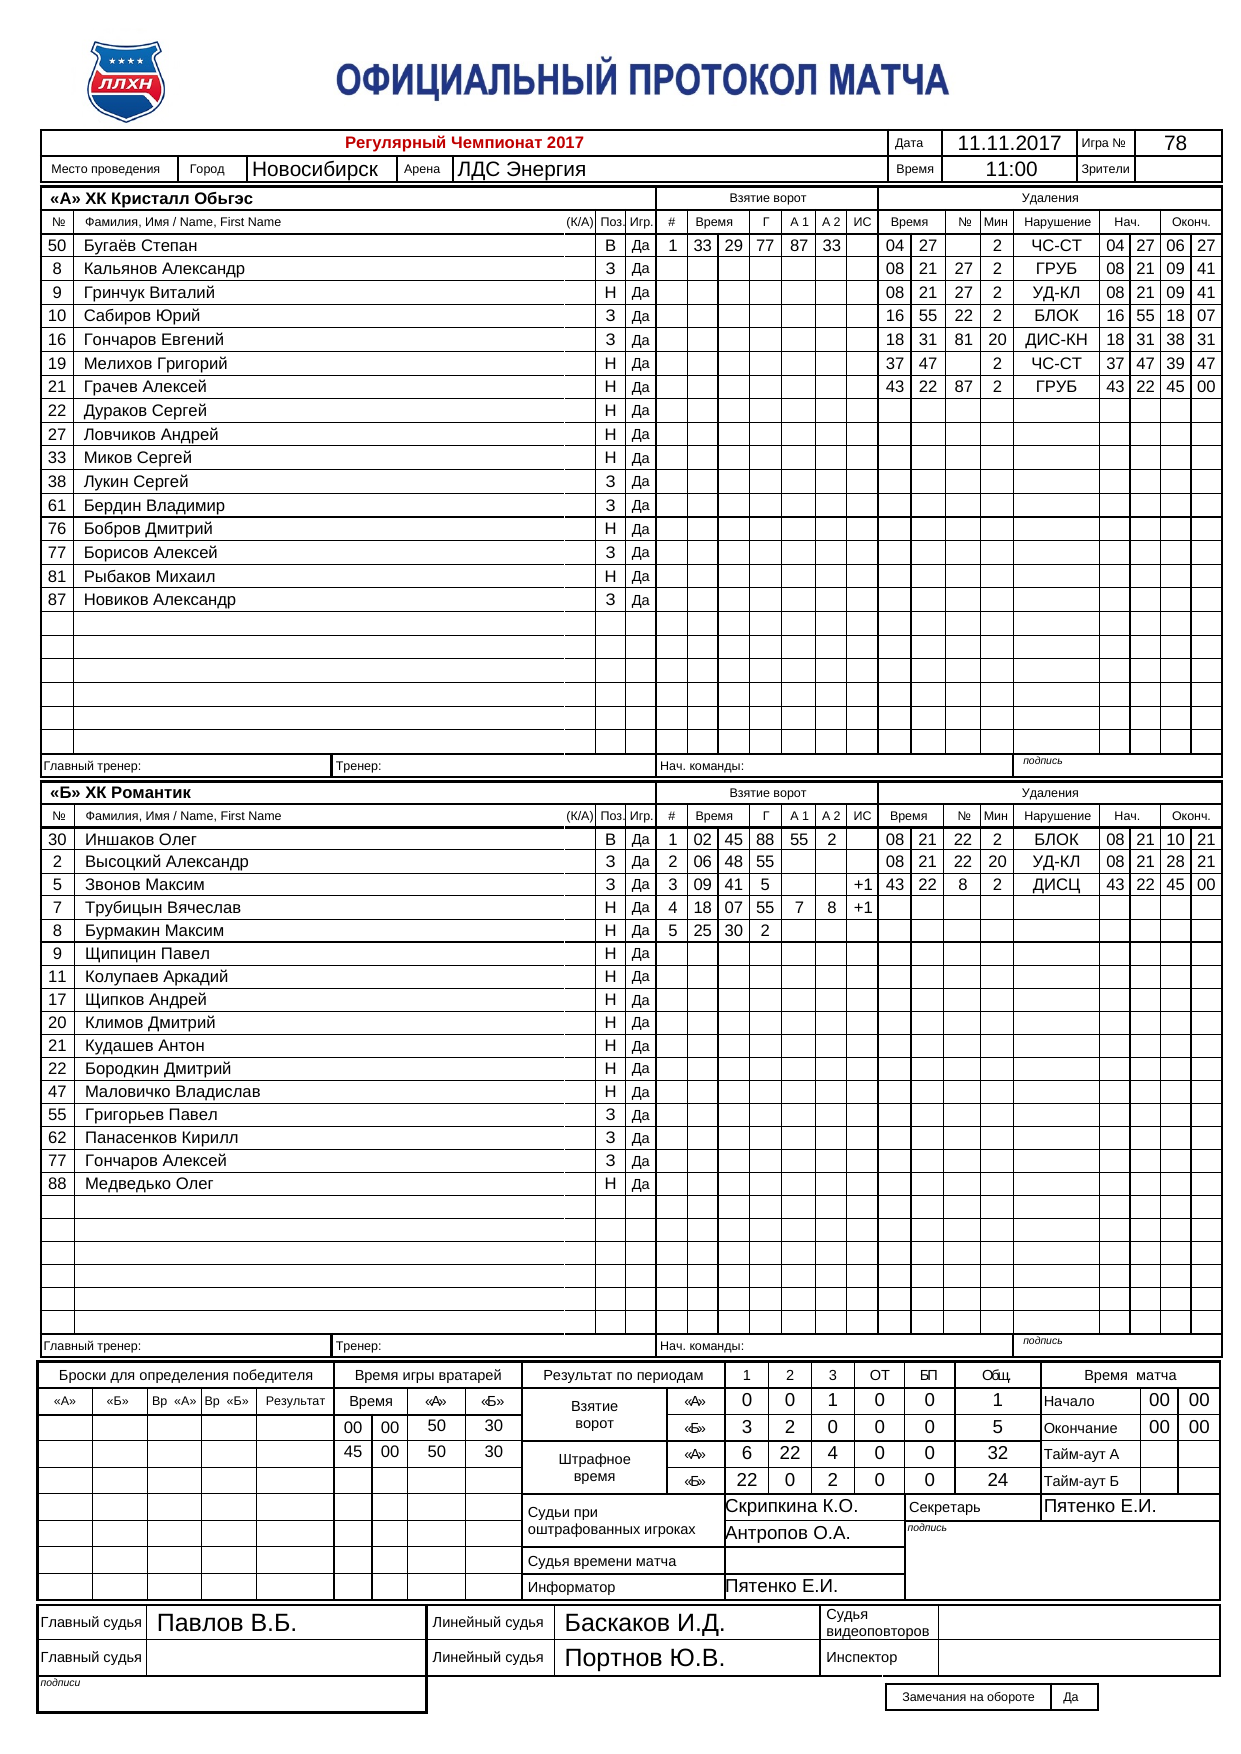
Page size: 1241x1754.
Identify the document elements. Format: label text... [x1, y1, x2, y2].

table_cell [750, 1265, 781, 1287]
table_cell [688, 989, 717, 1011]
table_cell [782, 328, 815, 351]
table_cell [657, 612, 687, 634]
table_cell [1161, 565, 1190, 587]
table_cell 08 [879, 257, 910, 280]
table_cell [565, 281, 595, 303]
table_cell [257, 1468, 333, 1493]
table_cell [688, 565, 717, 587]
table_cell 08 [1100, 850, 1129, 872]
table_cell БЛОК [1014, 829, 1099, 849]
table_cell [688, 470, 717, 493]
table_cell [1192, 1081, 1221, 1103]
table_cell [93, 1547, 147, 1573]
table_cell [688, 1265, 717, 1287]
table_cell [688, 281, 717, 303]
table_cell [202, 1494, 256, 1520]
table_cell [657, 1127, 687, 1149]
table_cell [657, 399, 687, 422]
table_cell [39, 1574, 92, 1599]
table_cell [1192, 683, 1221, 706]
table_cell [944, 1173, 980, 1195]
table_cell [719, 470, 749, 493]
table_cell [944, 1058, 980, 1079]
table_cell А 1 [782, 211, 815, 233]
table_cell [981, 1288, 1013, 1310]
table_cell Рыбаков Михаил [74, 565, 564, 587]
table_cell [657, 446, 687, 469]
table_cell Да [626, 541, 655, 564]
table_cell [719, 1058, 749, 1079]
table_cell [981, 399, 1013, 422]
table_cell [847, 636, 877, 658]
table_cell 0 [855, 1442, 904, 1467]
table_cell [816, 659, 846, 682]
table_cell Линейный судья [428, 1606, 554, 1639]
table_cell [912, 565, 945, 587]
table_cell 22 [1131, 376, 1160, 398]
table_cell [1192, 541, 1221, 564]
table_cell [782, 399, 815, 422]
table_cell [1100, 1265, 1129, 1287]
table_cell [657, 541, 687, 564]
table_cell З [596, 470, 625, 493]
table_cell [1100, 636, 1129, 658]
table_cell [565, 470, 595, 493]
table_cell [1014, 1173, 1099, 1195]
table_header 2 [769, 1363, 811, 1387]
table_cell [1141, 1468, 1177, 1493]
table_cell [657, 352, 687, 374]
table_cell [39, 1547, 92, 1573]
table_cell 31 [1131, 328, 1160, 351]
table_cell «Б» [668, 1468, 724, 1493]
table_cell Судья видеоповторов [821, 1606, 938, 1639]
table_cell [1161, 989, 1190, 1011]
table_cell [879, 1035, 910, 1057]
table_cell [782, 850, 815, 872]
table_cell [39, 1494, 92, 1520]
table_cell 08 [879, 829, 910, 849]
table_cell [257, 1441, 333, 1467]
table_cell [1161, 683, 1190, 706]
table_cell [1131, 636, 1160, 658]
table_cell [596, 1219, 625, 1241]
table_cell [565, 659, 595, 682]
table_cell [847, 565, 877, 587]
table_cell 61 [42, 494, 73, 516]
table_cell 25 [688, 920, 717, 941]
table_cell [847, 989, 877, 1011]
table_cell ГРУБ [1014, 376, 1099, 398]
table_cell [946, 352, 980, 374]
table_cell 38 [42, 470, 73, 493]
table_cell [42, 707, 73, 729]
table_cell [912, 730, 945, 753]
table_cell 77 [42, 541, 73, 564]
table_cell [782, 1150, 815, 1172]
table_cell [750, 730, 781, 753]
table_cell Щипицин Павел [75, 943, 564, 964]
table_cell [1161, 1288, 1190, 1310]
table_cell [657, 966, 687, 987]
table_cell [944, 1104, 980, 1126]
table_cell [596, 1288, 625, 1310]
table_cell [657, 257, 687, 280]
table_cell [657, 1196, 687, 1218]
table_cell 07 [719, 896, 749, 918]
table_cell [912, 518, 945, 540]
table_cell [657, 305, 687, 327]
table_cell 27 [912, 235, 945, 256]
table_cell [1100, 683, 1129, 706]
table_cell [782, 1288, 815, 1310]
table_cell Да [626, 352, 655, 374]
table_cell 41 [1192, 257, 1221, 280]
table_cell [879, 588, 910, 611]
picture [5, 28, 1179, 129]
table_cell 24 [956, 1468, 1040, 1493]
table_cell [1100, 494, 1129, 516]
table_cell Нач. команды: [657, 1335, 1012, 1356]
table_cell [565, 1104, 595, 1126]
table_cell 0 [905, 1415, 954, 1440]
table_cell 16 [42, 328, 73, 351]
table_cell Время [688, 805, 749, 826]
table_cell Нач. [1100, 805, 1160, 826]
table_cell 41 [719, 874, 749, 895]
table_cell [1014, 920, 1099, 941]
table_cell [879, 636, 910, 658]
table_cell Лукин Сергей [74, 470, 564, 493]
table_cell Фамилия, Имя / Name, First Name [75, 805, 565, 826]
table_cell [719, 281, 749, 303]
table_cell [626, 1265, 655, 1287]
table_cell 0 [812, 1415, 854, 1440]
table_cell [1014, 588, 1099, 611]
table_cell [1161, 518, 1190, 540]
table_cell «Б» [668, 1415, 724, 1440]
table_cell [912, 896, 943, 918]
table_cell [1014, 636, 1099, 658]
table_cell 22 [912, 874, 943, 895]
table_cell [750, 1035, 781, 1057]
table_cell [816, 541, 846, 564]
table_cell [816, 707, 846, 729]
table_cell [1131, 1219, 1160, 1241]
table_cell Нарушение [1014, 805, 1099, 826]
table_cell [565, 376, 595, 398]
table_cell Высоцкий Александр [75, 850, 564, 872]
table_cell Оконч. [1161, 211, 1221, 233]
table_cell [981, 1035, 1013, 1057]
table_cell [912, 1127, 943, 1149]
table_cell 21 [42, 376, 73, 398]
table_cell подпись [1014, 755, 1221, 776]
table_cell Да [626, 1173, 655, 1195]
table_cell 21 [1131, 850, 1160, 872]
table_cell Главный судья [39, 1640, 146, 1675]
table_cell [912, 1219, 943, 1241]
table_cell Да [626, 257, 655, 280]
table_cell [816, 1035, 846, 1057]
table_cell [816, 1127, 846, 1149]
table_cell З [596, 494, 625, 516]
table_cell 22 [944, 829, 980, 849]
table_cell [428, 1677, 882, 1711]
table_cell [879, 1288, 910, 1310]
table_cell [1192, 966, 1221, 987]
table_cell Н [596, 376, 625, 398]
table_cell [782, 943, 815, 964]
table_cell 32 [956, 1442, 1040, 1467]
table_cell Н [596, 352, 625, 374]
table_cell [750, 1058, 781, 1079]
table_cell [1131, 943, 1160, 964]
table_cell [847, 352, 877, 374]
table_cell [688, 1242, 717, 1264]
table_cell [657, 588, 687, 611]
table_cell 21 [912, 257, 945, 280]
table_cell [657, 1173, 687, 1195]
table_cell 2 [769, 1415, 811, 1440]
table_cell ДИСЦ [1014, 874, 1099, 895]
table_cell [688, 636, 717, 658]
table_header «Б» ХК Романтик [42, 783, 655, 803]
table_cell [944, 1150, 980, 1172]
table_cell 55 [782, 829, 815, 849]
table_cell [879, 518, 910, 540]
table_cell Главный судья [39, 1606, 146, 1639]
table_cell [1014, 1035, 1099, 1057]
table_cell [1100, 966, 1129, 987]
table_cell [816, 1012, 846, 1033]
table_cell З [596, 874, 625, 895]
table_cell [1161, 1127, 1190, 1149]
table_cell 9 [42, 281, 73, 303]
table_cell [1192, 989, 1221, 1011]
table_cell [565, 683, 595, 706]
table_header 1 [726, 1363, 768, 1387]
table_cell [879, 1127, 910, 1149]
table_cell [946, 446, 980, 469]
table_cell [816, 446, 846, 469]
table_cell [1100, 470, 1129, 493]
table_cell 16 [1100, 305, 1129, 327]
table_cell [879, 1242, 910, 1264]
table_header 11.11.2017 [943, 131, 1076, 155]
table_cell [1192, 896, 1221, 918]
table_cell [1014, 541, 1099, 564]
table_cell [981, 730, 1013, 753]
table_cell [688, 541, 717, 564]
table_cell Поз. [596, 805, 625, 826]
table_cell Кальянов Александр [74, 257, 564, 280]
table_cell [750, 305, 781, 327]
table_cell 37 [1100, 352, 1129, 374]
table_cell [1192, 446, 1221, 469]
table_cell [688, 305, 717, 327]
table_cell [626, 1311, 655, 1333]
table_cell [750, 494, 781, 516]
table_cell Да [626, 235, 655, 256]
table_cell 2 [981, 874, 1013, 895]
table_cell [782, 423, 815, 445]
table_cell [565, 257, 595, 280]
table_cell [1131, 494, 1160, 516]
table_cell 1 [657, 235, 687, 256]
table_cell [596, 730, 625, 753]
table_cell Арена [398, 157, 452, 181]
table_cell 31 [1192, 328, 1221, 351]
table_cell [847, 305, 877, 327]
table_cell [1131, 470, 1160, 493]
table_cell [1131, 1150, 1160, 1172]
table_cell [944, 1012, 980, 1033]
table_cell Да [626, 494, 655, 516]
table_cell 87 [782, 235, 815, 256]
table_cell Н [596, 423, 625, 445]
table_cell [1131, 1035, 1160, 1057]
table_cell [1161, 1012, 1190, 1033]
table_cell [75, 1242, 564, 1264]
table_cell [42, 612, 73, 634]
table_cell [750, 446, 781, 469]
table_cell [981, 1242, 1013, 1264]
table_cell [719, 352, 749, 374]
table_cell А 2 [816, 211, 846, 233]
table_cell [688, 683, 717, 706]
table_cell [657, 659, 687, 682]
table_cell [946, 235, 980, 256]
table_cell [565, 1242, 595, 1264]
table_cell [565, 1219, 595, 1241]
table_cell [750, 659, 781, 682]
table_cell Иншаков Олег [75, 829, 564, 849]
table_cell [750, 1173, 781, 1195]
table_cell [782, 1311, 815, 1333]
table_cell Секретарь [906, 1495, 1040, 1520]
table_cell [1100, 1058, 1129, 1079]
table_cell [1131, 1242, 1160, 1264]
table_cell Нач. команды: [657, 755, 1012, 776]
table_cell [750, 683, 781, 706]
table_cell 2 [816, 829, 846, 849]
table_cell 45 [335, 1441, 371, 1467]
table_cell [782, 1173, 815, 1195]
table_cell 62 [42, 1127, 74, 1149]
table_cell Н [596, 518, 625, 540]
table_cell Грачев Алексей [74, 376, 564, 398]
table_cell [912, 659, 945, 682]
table_cell [981, 1012, 1013, 1033]
table_cell [912, 494, 945, 516]
table_cell Да [626, 896, 655, 918]
table_cell [750, 423, 781, 445]
table_cell [946, 588, 980, 611]
table_cell [688, 966, 717, 987]
table_cell 7 [42, 896, 74, 918]
table_cell Н [596, 920, 625, 941]
table_cell [408, 1574, 465, 1599]
table_cell [1192, 1127, 1221, 1149]
table_header 3 [812, 1363, 854, 1387]
table_cell [688, 1288, 717, 1310]
table_cell [879, 1311, 910, 1333]
table_cell [782, 1035, 815, 1057]
table_cell [912, 989, 943, 1011]
table_cell [1131, 612, 1160, 634]
table_cell [750, 636, 781, 658]
table_cell 5 [42, 874, 74, 895]
table_cell 76 [42, 518, 73, 540]
table_cell [879, 989, 910, 1011]
table_cell [1192, 1012, 1221, 1033]
table_cell Главный тренер: [42, 755, 330, 776]
table_cell [719, 1012, 749, 1033]
table_cell 21 [42, 1035, 74, 1057]
table_cell 08 [879, 281, 910, 303]
table_cell [42, 1196, 74, 1218]
table_cell 55 [912, 305, 945, 327]
table_cell [1192, 1150, 1221, 1172]
table_cell 21 [1192, 829, 1221, 849]
table_cell [981, 518, 1013, 540]
table_cell [879, 612, 910, 634]
table_cell [847, 966, 877, 987]
table_cell 3 [726, 1415, 768, 1440]
table_cell [657, 1242, 687, 1264]
table_cell [565, 896, 595, 918]
table_cell [596, 683, 625, 706]
table_cell [782, 281, 815, 303]
table_cell [1014, 565, 1099, 587]
table_cell Тайм-аут Б [1042, 1468, 1140, 1493]
table_cell [75, 1219, 564, 1241]
table_cell [565, 305, 595, 327]
table_cell Скрипкина К.О. [726, 1495, 904, 1520]
table_cell [1100, 920, 1129, 941]
table_cell 81 [42, 565, 73, 587]
table_cell [782, 1081, 815, 1103]
table_cell [750, 518, 781, 540]
table_cell [466, 1521, 521, 1546]
table_cell Дураков Сергей [74, 399, 564, 422]
table_cell [719, 1150, 749, 1172]
table_cell [719, 1265, 749, 1287]
table_cell [626, 612, 655, 634]
table_cell 00 [1179, 1389, 1219, 1413]
table_cell 2 [981, 281, 1013, 303]
table_cell 22 [769, 1442, 811, 1467]
table_cell [688, 518, 717, 540]
table_header Взятие ворот [657, 188, 877, 209]
table_cell [1131, 541, 1160, 564]
table_cell [1161, 446, 1190, 469]
table_cell [939, 1606, 1219, 1639]
table_cell 08 [879, 850, 910, 872]
table_cell Пятенко Е.И. [726, 1575, 904, 1599]
table_cell [782, 470, 815, 493]
table_cell подпись [906, 1522, 1219, 1599]
table_cell [782, 1127, 815, 1149]
table_cell [1100, 1081, 1129, 1103]
table_cell [373, 1521, 407, 1546]
table_cell [408, 1521, 465, 1546]
table_header ОТ [855, 1363, 904, 1387]
table_cell 22 [42, 1058, 74, 1079]
table_cell [981, 1058, 1013, 1079]
table_cell 41 [1192, 281, 1221, 303]
table_cell 27 [946, 257, 980, 280]
table_cell 43 [879, 376, 910, 398]
table_cell 5 [956, 1415, 1040, 1440]
table_cell [565, 1150, 595, 1172]
table_cell 50 [408, 1441, 465, 1467]
table_cell [946, 636, 980, 658]
table_cell [912, 423, 945, 445]
table_cell [657, 989, 687, 1011]
table_cell Н [596, 896, 625, 918]
table_cell [148, 1468, 201, 1493]
table_cell [847, 399, 877, 422]
table_cell [202, 1416, 256, 1440]
table_cell 5 [750, 874, 781, 895]
table_cell [466, 1468, 521, 1493]
table_cell [981, 1104, 1013, 1126]
table_cell [657, 1012, 687, 1033]
table_cell [202, 1547, 256, 1573]
table_cell [816, 1196, 846, 1218]
table_cell [626, 659, 655, 682]
table_cell [1100, 446, 1129, 469]
table_cell 7 [782, 896, 815, 918]
table_header 78 [1136, 131, 1221, 155]
table_cell 0 [905, 1468, 954, 1493]
table_cell [1161, 588, 1190, 611]
table_cell [782, 1242, 815, 1264]
table_cell [688, 1104, 717, 1126]
table_cell Результат [257, 1389, 333, 1413]
table_cell [879, 1219, 910, 1241]
table_cell 20 [42, 1012, 74, 1033]
table_cell [750, 1219, 781, 1241]
table_cell [74, 707, 564, 729]
table_cell [657, 494, 687, 516]
table_cell [847, 707, 877, 729]
table_cell 0 [769, 1389, 811, 1413]
table_cell [1100, 989, 1129, 1011]
table_cell [335, 1547, 371, 1573]
table_cell [879, 1196, 910, 1218]
table_cell [657, 470, 687, 493]
table_cell [626, 1196, 655, 1218]
table_cell 33 [688, 235, 717, 256]
table_cell [719, 1311, 749, 1333]
table_cell [879, 541, 910, 564]
table_cell [847, 423, 877, 445]
table_cell [688, 1081, 717, 1103]
table_cell [847, 470, 877, 493]
table_cell 11 [42, 966, 74, 987]
table_cell [74, 636, 564, 658]
table_cell [981, 446, 1013, 469]
table_cell [626, 1219, 655, 1241]
table_cell [688, 328, 717, 351]
table_cell [719, 257, 749, 280]
table_cell [981, 1081, 1013, 1103]
table_cell Н [596, 399, 625, 422]
table_cell [981, 541, 1013, 564]
table_cell 45 [719, 829, 749, 849]
table_cell [816, 305, 846, 327]
table_cell [719, 1104, 749, 1126]
table_cell Н [596, 966, 625, 987]
table_cell З [596, 305, 625, 327]
table_cell Н [596, 281, 625, 303]
table_cell [148, 1416, 201, 1440]
table_cell УД-КЛ [1014, 281, 1099, 303]
table_cell [912, 1081, 943, 1103]
table_cell [1100, 541, 1129, 564]
table_cell [719, 588, 749, 611]
table_cell [335, 1494, 371, 1520]
table_cell [946, 423, 980, 445]
table_cell 2 [657, 850, 687, 872]
table_cell [42, 1265, 74, 1287]
table_cell [912, 1012, 943, 1033]
table_cell [1014, 966, 1099, 987]
table_cell 50 [42, 235, 73, 256]
table_cell Бурмакин Максим [75, 920, 564, 941]
table_cell [750, 1104, 781, 1126]
table_cell 27 [946, 281, 980, 303]
table_cell [1161, 896, 1190, 918]
table_cell [1192, 1311, 1221, 1333]
table_cell [782, 636, 815, 658]
table_cell [912, 541, 945, 564]
table_cell Судьи при оштрафованных игроках [523, 1495, 724, 1546]
table_cell [565, 636, 595, 658]
table_cell [847, 1173, 877, 1195]
table_cell [782, 565, 815, 587]
table_cell [1014, 1012, 1099, 1033]
table_cell [1161, 1265, 1190, 1287]
table_cell [879, 470, 910, 493]
table_cell Трубицын Вячеслав [75, 896, 564, 918]
table_cell [782, 683, 815, 706]
table_cell [1100, 1104, 1129, 1126]
table_cell 21 [912, 281, 945, 303]
table_cell Главный тренер: [42, 1335, 330, 1356]
table_cell Да [626, 943, 655, 964]
table_cell 9 [42, 943, 74, 964]
table_header «А» ХК Кристалл Обьгэс [42, 188, 655, 209]
table_cell [1100, 1242, 1129, 1264]
table_cell 88 [750, 829, 781, 849]
table_cell [657, 1150, 687, 1172]
table_cell [1192, 399, 1221, 422]
table_cell 81 [946, 328, 980, 351]
table_cell [847, 730, 877, 753]
table_cell [719, 1081, 749, 1103]
table_cell [879, 1104, 910, 1126]
table_cell [719, 541, 749, 564]
table_cell [912, 470, 945, 493]
table_cell [1100, 612, 1129, 634]
table_cell [688, 446, 717, 469]
table_cell [879, 1173, 910, 1195]
table_cell +1 [847, 874, 877, 895]
table_cell [719, 707, 749, 729]
table_cell [750, 1288, 781, 1310]
table_cell [657, 1081, 687, 1103]
table_cell [373, 1494, 407, 1520]
table_cell [1192, 423, 1221, 445]
table_cell [816, 518, 846, 540]
table_cell [816, 588, 846, 611]
table_cell 21 [1131, 257, 1160, 280]
table_cell 19 [42, 352, 73, 374]
table_cell [912, 1104, 943, 1126]
table_cell Н [596, 1081, 625, 1103]
table_cell [816, 376, 846, 398]
table_header Удаления [879, 783, 1221, 803]
table_cell [816, 257, 846, 280]
table_cell Да [626, 829, 655, 849]
table_cell БЛОК [1014, 305, 1099, 327]
table_cell [74, 683, 564, 706]
table_cell [565, 352, 595, 374]
table_cell [596, 659, 625, 682]
table_cell [944, 1219, 980, 1241]
table_cell [1100, 943, 1129, 964]
table_cell Щипков Андрей [75, 989, 564, 1011]
table_cell [466, 1494, 521, 1520]
table_cell [847, 1219, 877, 1241]
table_cell [816, 423, 846, 445]
table_cell [688, 612, 717, 634]
table_cell [1161, 1104, 1190, 1126]
table_cell [782, 1058, 815, 1079]
table_cell Взятие ворот [523, 1389, 666, 1440]
table_cell 27 [1131, 235, 1160, 256]
table_header Игра № [1078, 131, 1134, 155]
table_cell [408, 1468, 465, 1493]
table_cell [42, 730, 73, 753]
table_cell [912, 446, 945, 469]
table_cell [148, 1547, 201, 1573]
table_cell 22 [944, 850, 980, 872]
table_cell [1161, 470, 1190, 493]
table_cell [879, 966, 910, 987]
table_cell 02 [688, 829, 717, 849]
table_cell 55 [42, 1104, 74, 1126]
table_cell [1192, 1035, 1221, 1057]
table_cell [688, 257, 717, 280]
table_cell [912, 966, 943, 987]
table_header Да [1052, 1685, 1097, 1709]
table_cell 2 [981, 352, 1013, 374]
table_cell # [657, 211, 687, 233]
table_header Взятие ворот [657, 783, 877, 803]
table_header БП [905, 1363, 954, 1387]
table_cell [782, 494, 815, 516]
table_cell [750, 399, 781, 422]
table_cell [879, 943, 910, 964]
table_cell [1014, 1127, 1099, 1149]
table_cell [944, 1035, 980, 1057]
table_cell Гончаров Евгений [74, 328, 564, 351]
table_cell [1014, 1242, 1099, 1264]
table_cell [565, 541, 595, 564]
table_cell [879, 920, 910, 941]
table_cell [1192, 1265, 1221, 1287]
table_cell [1014, 707, 1099, 729]
table_header Результат по периодам [523, 1363, 724, 1387]
table_cell Город [179, 157, 246, 181]
table_cell [847, 850, 877, 872]
table_cell [847, 943, 877, 964]
table_cell [879, 659, 910, 682]
table_cell [981, 1311, 1013, 1333]
table_cell Вр «А» [148, 1389, 201, 1413]
table_cell [373, 1468, 407, 1493]
table_cell [42, 636, 73, 658]
table_cell «А» [408, 1389, 465, 1413]
table_cell «А» [668, 1389, 724, 1413]
table_cell [1131, 1265, 1160, 1287]
table_cell [750, 565, 781, 587]
table_cell 30 [42, 829, 74, 849]
table_cell 18 [879, 328, 910, 351]
table_cell [1192, 1219, 1221, 1241]
table_cell [782, 1104, 815, 1126]
table_cell З [596, 1150, 625, 1172]
table_cell [1014, 943, 1099, 964]
table_cell 11:00 [943, 157, 1076, 181]
table_cell [782, 707, 815, 729]
table_cell № [944, 805, 980, 826]
table_cell 10 [1161, 829, 1190, 849]
table_cell [912, 588, 945, 611]
table_cell 27 [42, 423, 73, 445]
table_cell [1161, 730, 1190, 753]
table_cell [946, 565, 980, 587]
table_cell [847, 1081, 877, 1103]
table_cell [912, 636, 945, 658]
table_cell Антропов О.А. [726, 1521, 904, 1546]
table_cell Бобров Дмитрий [74, 518, 564, 540]
table_cell 43 [1100, 376, 1129, 398]
table_cell [688, 588, 717, 611]
table_cell [93, 1574, 147, 1599]
table_cell [42, 1219, 74, 1241]
table_cell 0 [855, 1389, 904, 1413]
table_cell А 2 [816, 805, 846, 826]
table_cell [879, 1012, 910, 1033]
table_cell [1161, 659, 1190, 682]
table_cell [1131, 565, 1160, 587]
table_cell [782, 305, 815, 327]
table_cell [750, 352, 781, 374]
table_cell [750, 612, 781, 634]
table_cell [1161, 1219, 1190, 1241]
table_cell [148, 1521, 201, 1546]
table_cell [981, 1265, 1013, 1287]
table_cell [1131, 446, 1160, 469]
table_cell [816, 850, 846, 872]
table_cell [847, 659, 877, 682]
table_cell [626, 1242, 655, 1264]
table_cell [657, 565, 687, 587]
table_cell [912, 1058, 943, 1079]
table_cell 30 [466, 1441, 521, 1467]
table_cell [373, 1574, 407, 1599]
table_cell 47 [42, 1081, 74, 1103]
table_cell 0 [726, 1389, 768, 1413]
table_cell 21 [1131, 281, 1160, 303]
table_cell [847, 1242, 877, 1264]
table_cell [565, 1035, 595, 1057]
table_cell Вр «Б» [202, 1389, 256, 1413]
table_cell (К/А) [565, 805, 595, 826]
table_cell З [596, 1127, 625, 1149]
table_cell [879, 399, 910, 422]
table_cell «Б» [93, 1389, 147, 1413]
table_cell [847, 1288, 877, 1310]
table_cell Бугаёв Степан [74, 235, 564, 256]
table_cell [657, 518, 687, 540]
table_cell [1131, 1288, 1160, 1310]
table_cell 8 [816, 896, 846, 918]
table_cell Н [596, 1173, 625, 1195]
table_cell Да [626, 376, 655, 398]
table_cell Колупаев Аркадий [75, 966, 564, 987]
table_cell 00 [373, 1416, 407, 1440]
table_cell [688, 1219, 717, 1241]
table_cell [1131, 659, 1160, 682]
table_cell 22 [912, 376, 945, 398]
table_cell [1100, 1173, 1129, 1195]
table_cell [1131, 588, 1160, 611]
table_cell [565, 829, 595, 849]
table_cell [981, 1196, 1013, 1218]
table_cell [816, 966, 846, 987]
table_cell Игр. [626, 805, 655, 826]
table_cell # [657, 805, 687, 826]
table_cell Баскаков И.Д. [555, 1606, 819, 1639]
table_cell Время [879, 211, 945, 233]
table_cell 87 [42, 588, 73, 611]
table_header Время игры вратарей [335, 1363, 521, 1387]
table_cell [981, 683, 1013, 706]
table_cell Ловчиков Андрей [74, 423, 564, 445]
table_cell [202, 1441, 256, 1467]
table_cell [657, 1265, 687, 1287]
table_cell [1100, 1035, 1129, 1057]
table_cell 2 [981, 829, 1013, 849]
table_cell [1131, 896, 1160, 918]
table_cell 08 [1100, 257, 1129, 280]
table_cell [1100, 1288, 1129, 1310]
table_cell [565, 446, 595, 469]
table_cell [944, 1127, 980, 1149]
table_cell [719, 966, 749, 987]
table_cell [816, 1265, 846, 1287]
table_cell [847, 1127, 877, 1149]
table_cell 29 [719, 235, 749, 256]
table_cell [944, 943, 980, 964]
table_cell [782, 352, 815, 374]
table_cell 1 [812, 1389, 854, 1413]
table_cell Да [626, 399, 655, 422]
table_cell Да [626, 328, 655, 351]
table_cell [657, 636, 687, 658]
table_cell [816, 470, 846, 493]
table_cell [750, 1127, 781, 1149]
table_cell [847, 1150, 877, 1172]
table_cell Мин [981, 211, 1013, 233]
table_cell [565, 989, 595, 1011]
table_cell [1192, 565, 1221, 587]
table_cell Бородкин Дмитрий [75, 1058, 564, 1079]
table_cell [946, 470, 980, 493]
table_cell [1192, 730, 1221, 753]
table_cell Н [596, 565, 625, 587]
table_cell [719, 423, 749, 445]
table_cell [816, 920, 846, 941]
table_cell [657, 683, 687, 706]
table_cell [981, 966, 1013, 987]
table_cell [981, 494, 1013, 516]
table_cell 22 [946, 305, 980, 327]
table_cell 21 [912, 829, 943, 849]
table_cell [1192, 636, 1221, 658]
table_cell 43 [1100, 874, 1129, 895]
table_cell [981, 943, 1013, 964]
table_cell Время [879, 805, 943, 826]
table_cell [719, 518, 749, 540]
table_cell Медведько Олег [75, 1173, 564, 1195]
table_cell 18 [1100, 328, 1129, 351]
table_cell 18 [1161, 305, 1190, 327]
table_header Общ. [956, 1363, 1040, 1387]
table_cell [879, 896, 910, 918]
table_cell Кудашев Антон [75, 1035, 564, 1057]
table_cell [1100, 659, 1129, 682]
table_cell [1014, 1265, 1099, 1287]
table_cell [1014, 683, 1099, 706]
table_cell [981, 707, 1013, 729]
table_cell УД-КЛ [1014, 850, 1099, 872]
table_cell [74, 730, 564, 753]
table_cell [1192, 1058, 1221, 1079]
table_cell [944, 1288, 980, 1310]
table_cell [565, 1196, 595, 1218]
table_cell Фамилия, Имя / Name, First Name [74, 211, 565, 233]
table_cell [596, 1265, 625, 1287]
table_cell Н [596, 1012, 625, 1033]
table_cell подпись [1014, 1335, 1221, 1356]
table_cell [1131, 683, 1160, 706]
table_cell [847, 328, 877, 351]
table_cell [719, 376, 749, 398]
table_cell [565, 1288, 595, 1310]
table_cell [408, 1494, 465, 1520]
table_cell 0 [769, 1468, 811, 1493]
table_cell [596, 707, 625, 729]
table_cell [1100, 518, 1129, 540]
table_cell 45 [1161, 874, 1190, 895]
table_cell 87 [946, 376, 980, 398]
table_cell [596, 612, 625, 634]
table_cell [1161, 1311, 1190, 1333]
table_cell [1192, 707, 1221, 729]
table_cell [816, 612, 846, 634]
table_cell [565, 707, 595, 729]
table_cell Н [596, 1058, 625, 1079]
table_cell [981, 659, 1013, 682]
table_cell [1131, 989, 1160, 1011]
table_cell [688, 423, 717, 445]
table_cell [750, 943, 781, 964]
table_cell 2 [812, 1468, 854, 1493]
table_cell 33 [816, 235, 846, 256]
table_cell [1100, 565, 1129, 587]
table_cell 00 [335, 1416, 371, 1440]
table_cell [1014, 1311, 1099, 1333]
table_cell [847, 235, 877, 256]
table_cell [626, 636, 655, 658]
table_cell [816, 328, 846, 351]
table_cell А 1 [782, 805, 815, 826]
table_cell Мелихов Григорий [74, 352, 564, 374]
table_cell [565, 730, 595, 753]
table_cell [944, 1242, 980, 1264]
table_cell Г [750, 805, 781, 826]
table_cell [1192, 920, 1221, 941]
table_cell [816, 494, 846, 516]
table_cell Звонов Максим [75, 874, 564, 895]
table_cell [816, 1104, 846, 1126]
table_cell Да [626, 989, 655, 1011]
table_cell [1131, 1104, 1160, 1126]
table_cell [847, 829, 877, 849]
table_cell Да [626, 850, 655, 872]
table_cell № [42, 805, 74, 826]
table_cell [1161, 541, 1190, 564]
table_cell 5 [657, 920, 687, 941]
table_cell 47 [1192, 352, 1221, 374]
table_cell [1161, 1242, 1190, 1264]
table_cell 27 [1192, 235, 1221, 256]
table_cell [42, 683, 73, 706]
table_cell [93, 1416, 147, 1440]
table_cell +1 [847, 896, 877, 918]
table_cell [1100, 423, 1129, 445]
table_cell [946, 612, 980, 634]
table_cell [1014, 470, 1099, 493]
table_cell [257, 1494, 333, 1520]
table_cell [912, 683, 945, 706]
table_cell Начало [1042, 1389, 1140, 1413]
table_cell 77 [750, 235, 781, 256]
table_cell Да [626, 588, 655, 611]
table_cell [466, 1574, 521, 1599]
table_cell [816, 874, 846, 895]
table_cell [981, 565, 1013, 587]
table_cell Н [596, 1035, 625, 1057]
table_cell [1161, 966, 1190, 987]
table_cell 77 [42, 1150, 74, 1172]
table_cell [565, 966, 595, 987]
table_cell [719, 989, 749, 1011]
table_cell [148, 1441, 201, 1467]
table_cell [782, 966, 815, 987]
table_cell [912, 1196, 943, 1218]
table_cell Зрители [1078, 157, 1134, 181]
table_cell 00 [1179, 1415, 1219, 1440]
table_cell [373, 1547, 407, 1573]
table_cell [1161, 494, 1190, 516]
table_cell [750, 1150, 781, 1172]
table_cell [688, 1127, 717, 1149]
table_cell [657, 1288, 687, 1310]
table_cell [688, 1150, 717, 1172]
table_cell [93, 1521, 147, 1546]
table_cell [408, 1547, 465, 1573]
table_cell Н [596, 943, 625, 964]
table_cell 0 [905, 1389, 954, 1413]
table_cell [657, 707, 687, 729]
table_cell Да [626, 874, 655, 895]
table_cell № [946, 211, 980, 233]
table_cell [93, 1494, 147, 1520]
table_cell 00 [1192, 376, 1221, 398]
table_cell [719, 730, 749, 753]
table_cell Да [626, 305, 655, 327]
table_cell [688, 399, 717, 422]
table_cell [1100, 1196, 1129, 1218]
table_cell [944, 989, 980, 1011]
table_cell [816, 636, 846, 658]
table_cell [750, 707, 781, 729]
table_cell [657, 281, 687, 303]
table_cell Время [889, 157, 941, 181]
table_cell [726, 1548, 904, 1573]
table_cell [782, 989, 815, 1011]
table_cell Нач. [1100, 211, 1160, 233]
table_cell [1100, 896, 1129, 918]
table_cell Н [596, 446, 625, 469]
table_cell [1161, 1196, 1190, 1218]
table_cell [816, 1219, 846, 1241]
table_cell [847, 612, 877, 634]
table_cell [74, 612, 564, 634]
table_cell З [596, 257, 625, 280]
table_cell Сабиров Юрий [74, 305, 564, 327]
table_cell [750, 966, 781, 987]
table_cell [816, 565, 846, 587]
table_cell [1192, 612, 1221, 634]
table_cell [688, 1311, 717, 1333]
table_cell 20 [981, 850, 1013, 872]
table_cell [1100, 1012, 1129, 1033]
table_cell 17 [42, 989, 74, 1011]
table_cell [981, 588, 1013, 611]
table_cell [946, 518, 980, 540]
table_cell [626, 683, 655, 706]
table_cell 0 [855, 1415, 904, 1440]
table_cell [816, 1288, 846, 1310]
table_cell Тренер: [333, 1335, 655, 1356]
table_cell [719, 494, 749, 516]
table_cell [847, 1196, 877, 1218]
table_cell 39 [1161, 352, 1190, 374]
table_cell [912, 920, 943, 941]
table_cell [565, 494, 595, 516]
table_cell [782, 612, 815, 634]
table_cell ИС [847, 211, 877, 233]
table_cell [596, 1196, 625, 1218]
table_header Время матча [1042, 1363, 1219, 1387]
table_cell [1131, 920, 1160, 941]
table_cell 28 [1161, 850, 1190, 872]
table_cell [42, 1242, 74, 1264]
table_cell [944, 1196, 980, 1218]
table_cell [879, 1058, 910, 1079]
table_cell 55 [750, 850, 781, 872]
table_cell [657, 1219, 687, 1241]
table_cell [688, 730, 717, 753]
table_cell [39, 1416, 92, 1440]
table_cell [657, 1104, 687, 1126]
table_cell Время [335, 1389, 407, 1413]
table_cell [750, 588, 781, 611]
table_cell [202, 1468, 256, 1493]
table_cell [1131, 966, 1160, 987]
table_cell [981, 1173, 1013, 1195]
table_cell 4 [657, 896, 687, 918]
table_cell [782, 1012, 815, 1033]
table_cell 55 [1131, 305, 1160, 327]
table_cell [1100, 1150, 1129, 1172]
table_cell [596, 636, 625, 658]
table_cell [750, 328, 781, 351]
table_cell «А» [668, 1442, 724, 1467]
table_cell [565, 1127, 595, 1149]
table_cell З [596, 1104, 625, 1126]
table_cell [782, 874, 815, 895]
table_cell [565, 235, 595, 256]
table_cell Да [626, 281, 655, 303]
table_cell [981, 423, 1013, 445]
table_cell ЛДС Энергия [454, 157, 887, 181]
table_cell 22 [726, 1468, 768, 1493]
table_cell [879, 707, 910, 729]
table_cell [565, 328, 595, 351]
table_cell Оконч. [1161, 805, 1221, 826]
table_cell 2 [750, 920, 781, 941]
table_cell Павлов В.Б. [147, 1606, 425, 1639]
table_cell [1192, 943, 1221, 964]
table_cell [879, 1265, 910, 1287]
table_cell [981, 989, 1013, 1011]
table_cell 0 [855, 1468, 904, 1493]
table_cell [946, 707, 980, 729]
table_cell [257, 1574, 333, 1599]
table_cell [912, 1288, 943, 1310]
table_cell 37 [879, 352, 910, 374]
table_cell 08 [1100, 829, 1129, 849]
table_cell [1014, 1219, 1099, 1241]
table_cell [847, 494, 877, 516]
table_cell [879, 683, 910, 706]
table_cell [565, 588, 595, 611]
table_cell [816, 1058, 846, 1079]
table_cell [1161, 1058, 1190, 1079]
table_cell [1014, 896, 1099, 918]
table_cell Инспектор [821, 1640, 938, 1675]
table_cell [42, 1288, 74, 1310]
table_cell 50 [408, 1416, 465, 1440]
table_cell [1014, 1081, 1099, 1103]
table_cell [1014, 423, 1099, 445]
table_cell [816, 989, 846, 1011]
table_cell [688, 1035, 717, 1057]
table_cell [202, 1574, 256, 1599]
table_cell [93, 1441, 147, 1467]
table_cell Информатор [523, 1575, 724, 1599]
table_cell [74, 659, 564, 682]
table_cell [719, 328, 749, 351]
table_cell [688, 352, 717, 374]
table_cell «Б » [466, 1389, 521, 1413]
table_cell [148, 1574, 201, 1599]
table_cell 21 [1131, 829, 1160, 849]
table_cell [335, 1521, 371, 1546]
table_cell Да [626, 966, 655, 987]
table_cell [750, 1242, 781, 1264]
table_cell [847, 1265, 877, 1287]
table_cell [626, 707, 655, 729]
table_cell [1161, 399, 1190, 422]
table_cell [816, 730, 846, 753]
table_cell [1100, 707, 1129, 729]
table_cell [565, 1311, 595, 1333]
table_cell [565, 1058, 595, 1079]
table_cell [1014, 399, 1099, 422]
table_cell [719, 1173, 749, 1195]
table_cell [847, 920, 877, 941]
table_cell 04 [1100, 235, 1129, 256]
table_cell 22 [42, 399, 73, 422]
table_cell 21 [912, 850, 943, 872]
table_cell [1014, 1150, 1099, 1172]
table_cell 06 [688, 850, 717, 872]
table_cell [981, 1127, 1013, 1149]
table_cell [719, 943, 749, 964]
table_cell [565, 1265, 595, 1287]
table_cell [912, 1035, 943, 1057]
table_cell 21 [1192, 850, 1221, 872]
table_cell 18 [688, 896, 717, 918]
table_cell [1099, 1682, 1220, 1711]
table_cell [1014, 730, 1099, 753]
table_cell [565, 612, 595, 634]
table_cell [912, 1265, 943, 1287]
table_cell Да [626, 1081, 655, 1103]
table_cell 0 [905, 1442, 954, 1467]
table_cell [147, 1640, 425, 1675]
table_cell [565, 423, 595, 445]
table_cell Гончаров Алексей [75, 1150, 564, 1172]
table_cell [981, 896, 1013, 918]
table_cell [847, 376, 877, 398]
table_cell [946, 494, 980, 516]
table_cell [816, 683, 846, 706]
table_cell [1131, 707, 1160, 729]
table_cell [148, 1494, 201, 1520]
table_cell [1192, 588, 1221, 611]
table_cell 08 [1100, 281, 1129, 303]
table_cell [596, 1242, 625, 1264]
table_cell Тайм-аут А [1042, 1441, 1140, 1467]
table_cell 2 [981, 257, 1013, 280]
table_cell Бердин Владимир [74, 494, 564, 516]
table_cell З [596, 588, 625, 611]
table_cell [847, 446, 877, 469]
table_cell [816, 943, 846, 964]
table_cell 47 [912, 352, 945, 374]
table_cell [93, 1468, 147, 1493]
table_header Броски для определения победителя [39, 1363, 333, 1387]
table_cell Нарушение [1014, 211, 1099, 233]
table_cell [1192, 659, 1221, 682]
table_cell 09 [1161, 281, 1190, 303]
table_cell Да [626, 1012, 655, 1033]
table_cell 4 [812, 1442, 854, 1467]
table_cell 8 [944, 874, 980, 895]
table_cell [946, 541, 980, 564]
table_cell [1161, 636, 1190, 658]
table_cell В [596, 235, 625, 256]
table_cell 3 [657, 874, 687, 895]
table_cell [1161, 1173, 1190, 1195]
table_cell [1161, 423, 1190, 445]
table_cell [565, 565, 595, 587]
table_cell [1161, 612, 1190, 634]
table_cell [883, 1677, 1220, 1681]
table_cell [912, 1242, 943, 1264]
table_cell [782, 1219, 815, 1241]
table_cell [782, 376, 815, 398]
table_cell [981, 920, 1013, 941]
table_cell [1161, 1150, 1190, 1172]
table_cell 10 [42, 305, 73, 327]
table_cell Новиков Александр [74, 588, 564, 611]
table_cell подписи [39, 1677, 425, 1711]
table_cell 16 [879, 305, 910, 327]
table_cell [1192, 1104, 1221, 1126]
table_cell [565, 399, 595, 422]
table_cell [750, 1311, 781, 1333]
table_cell [944, 1311, 980, 1333]
table_cell [719, 1219, 749, 1241]
table_cell [879, 1150, 910, 1172]
table_cell 2 [981, 235, 1013, 256]
table_cell [688, 1173, 717, 1195]
table_cell 2 [981, 305, 1013, 327]
table_cell [912, 707, 945, 729]
table_cell [1014, 518, 1099, 540]
table_cell ДИС-КН [1014, 328, 1099, 351]
table_cell [719, 1196, 749, 1218]
table_cell [39, 1468, 92, 1493]
table_cell [1100, 399, 1129, 422]
table_cell [782, 659, 815, 682]
table_cell [565, 1173, 595, 1195]
table_cell [944, 966, 980, 987]
table_cell [1100, 1127, 1129, 1149]
table_cell Да [626, 1035, 655, 1057]
table_cell [1014, 659, 1099, 682]
table_cell [1131, 1127, 1160, 1149]
table_cell [1131, 1081, 1160, 1103]
table_cell [466, 1547, 521, 1573]
table_cell [1100, 1311, 1129, 1333]
table_cell 2 [981, 376, 1013, 398]
table_cell Миков Сергей [74, 446, 564, 469]
table_cell Да [626, 1127, 655, 1149]
table_cell [879, 423, 910, 445]
table_cell Поз. [596, 211, 625, 233]
table_cell [750, 1012, 781, 1033]
table_cell 00 [1141, 1415, 1177, 1440]
table_cell [1192, 1288, 1221, 1310]
table_cell [335, 1574, 371, 1599]
table_cell [750, 470, 781, 493]
table_cell [1161, 943, 1190, 964]
table_cell Окончание [1042, 1415, 1140, 1440]
table_cell [565, 518, 595, 540]
table_cell [719, 399, 749, 422]
table_cell [879, 494, 910, 516]
table_cell [257, 1416, 333, 1440]
table_cell [981, 636, 1013, 658]
table_cell [565, 1081, 595, 1103]
table_cell № [42, 211, 73, 233]
table_cell [1100, 730, 1129, 753]
table_cell Тренер: [333, 755, 655, 776]
table_cell Мин [981, 805, 1013, 826]
table_cell 07 [1192, 305, 1221, 327]
table_cell [847, 1035, 877, 1057]
table_cell [847, 1104, 877, 1126]
table_cell [912, 1173, 943, 1195]
table_cell [750, 1196, 781, 1218]
table_cell 30 [466, 1416, 521, 1440]
table_cell 88 [42, 1173, 74, 1195]
table_cell Пятенко Е.И. [1042, 1495, 1219, 1520]
table_header Регулярный Чемпионат 2017 [42, 131, 887, 155]
table_cell Судья времени матча [523, 1548, 724, 1573]
table_cell [944, 920, 980, 941]
table_cell [719, 565, 749, 587]
table_cell [1131, 1196, 1160, 1218]
table_cell [1014, 1104, 1099, 1126]
table_cell [257, 1547, 333, 1573]
table_cell [981, 1219, 1013, 1241]
table_cell [257, 1521, 333, 1546]
table_cell [750, 1081, 781, 1103]
table_cell 38 [1161, 328, 1190, 351]
table_cell [1131, 1311, 1160, 1333]
table_cell 04 [879, 235, 910, 256]
table_cell [750, 989, 781, 1011]
table_cell [626, 730, 655, 753]
table_cell [1131, 518, 1160, 540]
table_cell Да [626, 446, 655, 469]
table_cell [202, 1521, 256, 1546]
table_cell [946, 659, 980, 682]
table_cell [1161, 707, 1190, 729]
table_cell [750, 541, 781, 564]
table_cell Портнов Ю.В. [555, 1640, 819, 1675]
table_cell [847, 588, 877, 611]
table_cell [657, 423, 687, 445]
table_cell [1192, 1173, 1221, 1195]
table_cell ЧС-СТ [1014, 235, 1099, 256]
table_cell Время [688, 211, 749, 233]
table_cell [879, 446, 910, 469]
table_cell 33 [42, 446, 73, 469]
table_cell [1100, 588, 1129, 611]
table_cell [1136, 157, 1221, 181]
table_cell [75, 1288, 564, 1310]
table_cell 00 [1192, 874, 1221, 895]
table_cell [944, 896, 980, 918]
table_cell Да [626, 470, 655, 493]
table_cell Да [626, 1150, 655, 1172]
table_cell [657, 1035, 687, 1057]
table_cell ЧС-СТ [1014, 352, 1099, 374]
table_cell 2 [42, 850, 74, 872]
table_cell [596, 1311, 625, 1333]
table_cell [946, 399, 980, 422]
table_cell [816, 1173, 846, 1195]
table_cell В [596, 829, 625, 849]
table_cell [816, 1242, 846, 1264]
table_cell [39, 1521, 92, 1546]
table_cell [1192, 470, 1221, 493]
table_cell [912, 943, 943, 964]
table_header Замечания на обороте [887, 1685, 1050, 1709]
table_cell [42, 659, 73, 682]
table_cell Да [626, 518, 655, 540]
table_cell [1131, 423, 1160, 445]
table_cell [750, 281, 781, 303]
table_cell [1192, 518, 1221, 540]
table_cell [847, 518, 877, 540]
table_cell [847, 683, 877, 706]
table_cell [719, 1127, 749, 1149]
table_cell [688, 1012, 717, 1033]
table_cell 1 [657, 829, 687, 849]
table_cell [946, 683, 980, 706]
table_cell [1014, 1196, 1099, 1218]
table_cell [565, 920, 595, 941]
table_cell [879, 1081, 910, 1103]
table_cell [879, 565, 910, 587]
table_cell [1179, 1468, 1219, 1493]
table_cell [657, 943, 687, 964]
table_cell «А» [39, 1389, 92, 1413]
table_cell [1014, 612, 1099, 634]
table_cell [1100, 1219, 1129, 1241]
table_cell [1192, 1196, 1221, 1218]
table_cell Да [626, 565, 655, 587]
table_cell [939, 1640, 1219, 1675]
table_cell [75, 1265, 564, 1287]
table_cell 6 [726, 1442, 768, 1467]
table_cell [1161, 920, 1190, 941]
table_cell [816, 281, 846, 303]
table_cell З [596, 541, 625, 564]
table_cell [912, 1311, 943, 1333]
table_cell [944, 1265, 980, 1287]
table_cell [912, 399, 945, 422]
table_cell [719, 683, 749, 706]
table_cell Да [626, 1104, 655, 1126]
table_cell [1014, 1288, 1099, 1310]
table_cell 31 [912, 328, 945, 351]
table_cell [816, 1081, 846, 1103]
table_cell [816, 399, 846, 422]
table_cell 45 [1161, 376, 1190, 398]
table_cell Григорьев Павел [75, 1104, 564, 1126]
table_cell [1192, 1242, 1221, 1264]
table_cell (К/А) [565, 211, 595, 233]
table_cell [565, 874, 595, 895]
table_cell Место проведения [42, 157, 177, 181]
table_cell Новосибирск [248, 157, 396, 181]
table_cell [1141, 1441, 1177, 1467]
table_cell [847, 1012, 877, 1033]
table_cell [782, 730, 815, 753]
table_cell З [596, 328, 625, 351]
table_cell 48 [719, 850, 749, 872]
table_cell [782, 518, 815, 540]
table_cell [42, 1311, 74, 1333]
table_cell [847, 281, 877, 303]
table_cell [657, 1311, 687, 1333]
table_cell [565, 850, 595, 872]
table_cell Игр. [626, 211, 655, 233]
table_cell [1131, 1058, 1160, 1079]
table_cell [657, 1058, 687, 1079]
table_cell [719, 1288, 749, 1310]
table_cell [626, 1288, 655, 1310]
table_cell [782, 446, 815, 469]
table_cell [688, 1058, 717, 1079]
table_cell [565, 1012, 595, 1033]
table_cell [944, 1081, 980, 1103]
table_cell [688, 659, 717, 682]
table_cell [782, 1265, 815, 1287]
table_cell ИС [847, 805, 877, 826]
table_cell [39, 1441, 92, 1467]
table_cell [1014, 989, 1099, 1011]
table_cell [1014, 494, 1099, 516]
table_cell [688, 376, 717, 398]
table_cell [335, 1468, 371, 1493]
table_cell [782, 1196, 815, 1218]
table_cell З [596, 850, 625, 872]
table_cell [1014, 446, 1099, 469]
table_cell [1179, 1441, 1219, 1467]
table_cell [719, 659, 749, 682]
table_cell [782, 541, 815, 564]
table_cell 00 [373, 1441, 407, 1467]
table_cell 55 [750, 896, 781, 918]
table_cell [688, 943, 717, 964]
table_cell 1 [956, 1389, 1040, 1413]
table_cell [782, 920, 815, 941]
table_cell 30 [719, 920, 749, 941]
table_cell 8 [42, 257, 73, 280]
table_cell Да [626, 1058, 655, 1079]
table_cell Да [626, 920, 655, 941]
table_cell [981, 470, 1013, 493]
table_cell [847, 257, 877, 280]
table_cell Климов Дмитрий [75, 1012, 564, 1033]
table_cell Линейный судья [428, 1640, 554, 1675]
table_cell [847, 1058, 877, 1079]
table_cell Штрафное время [523, 1442, 666, 1493]
table_cell [719, 1035, 749, 1057]
table_cell [816, 1311, 846, 1333]
table_cell [782, 257, 815, 280]
table_cell [688, 707, 717, 729]
table_cell [75, 1196, 564, 1218]
table_cell Маловичко Владислав [75, 1081, 564, 1103]
table_cell [847, 1311, 877, 1333]
table_cell [946, 730, 980, 753]
table_cell Борисов Алексей [74, 541, 564, 564]
table_cell 43 [879, 874, 910, 895]
table_cell 22 [1131, 874, 1160, 895]
table_cell [816, 1150, 846, 1172]
table_cell [981, 1150, 1013, 1172]
table_cell [782, 588, 815, 611]
table_cell ГРУБ [1014, 257, 1099, 280]
table_cell [1131, 399, 1160, 422]
table_cell Гринчук Виталий [74, 281, 564, 303]
table_cell Г [750, 211, 781, 233]
table_cell [719, 446, 749, 469]
table_cell Н [596, 989, 625, 1011]
table_cell [75, 1311, 564, 1333]
table_cell [816, 352, 846, 374]
table_cell [1161, 1035, 1190, 1057]
table_cell 09 [1161, 257, 1190, 280]
table_cell [1131, 1012, 1160, 1033]
table_header Дата [889, 131, 941, 155]
table_cell [565, 943, 595, 964]
table_header Удаления [879, 188, 1221, 209]
table_cell [750, 376, 781, 398]
table_cell [657, 376, 687, 398]
table_cell [1014, 1058, 1099, 1079]
table_cell [912, 612, 945, 634]
table_cell [719, 1242, 749, 1264]
table_cell [750, 257, 781, 280]
table_cell [1161, 1081, 1190, 1103]
table_cell 20 [981, 328, 1013, 351]
table_cell Да [626, 423, 655, 445]
table_cell [719, 636, 749, 658]
table_cell 00 [1141, 1389, 1177, 1413]
table_cell [912, 1150, 943, 1172]
table_cell [847, 541, 877, 564]
table_cell 06 [1161, 235, 1190, 256]
table_cell [719, 305, 749, 327]
table_cell [1192, 494, 1221, 516]
table_cell [688, 494, 717, 516]
table_cell [879, 730, 910, 753]
table_cell [719, 612, 749, 634]
table_cell [1131, 730, 1160, 753]
table_cell [657, 328, 687, 351]
table_cell [1131, 1173, 1160, 1195]
table_cell 09 [688, 874, 717, 895]
table_cell [981, 612, 1013, 634]
table_cell 47 [1131, 352, 1160, 374]
table_cell [657, 730, 687, 753]
table_cell [688, 1196, 717, 1218]
table_cell Панасенков Кирилл [75, 1127, 564, 1149]
table_cell 8 [42, 920, 74, 941]
